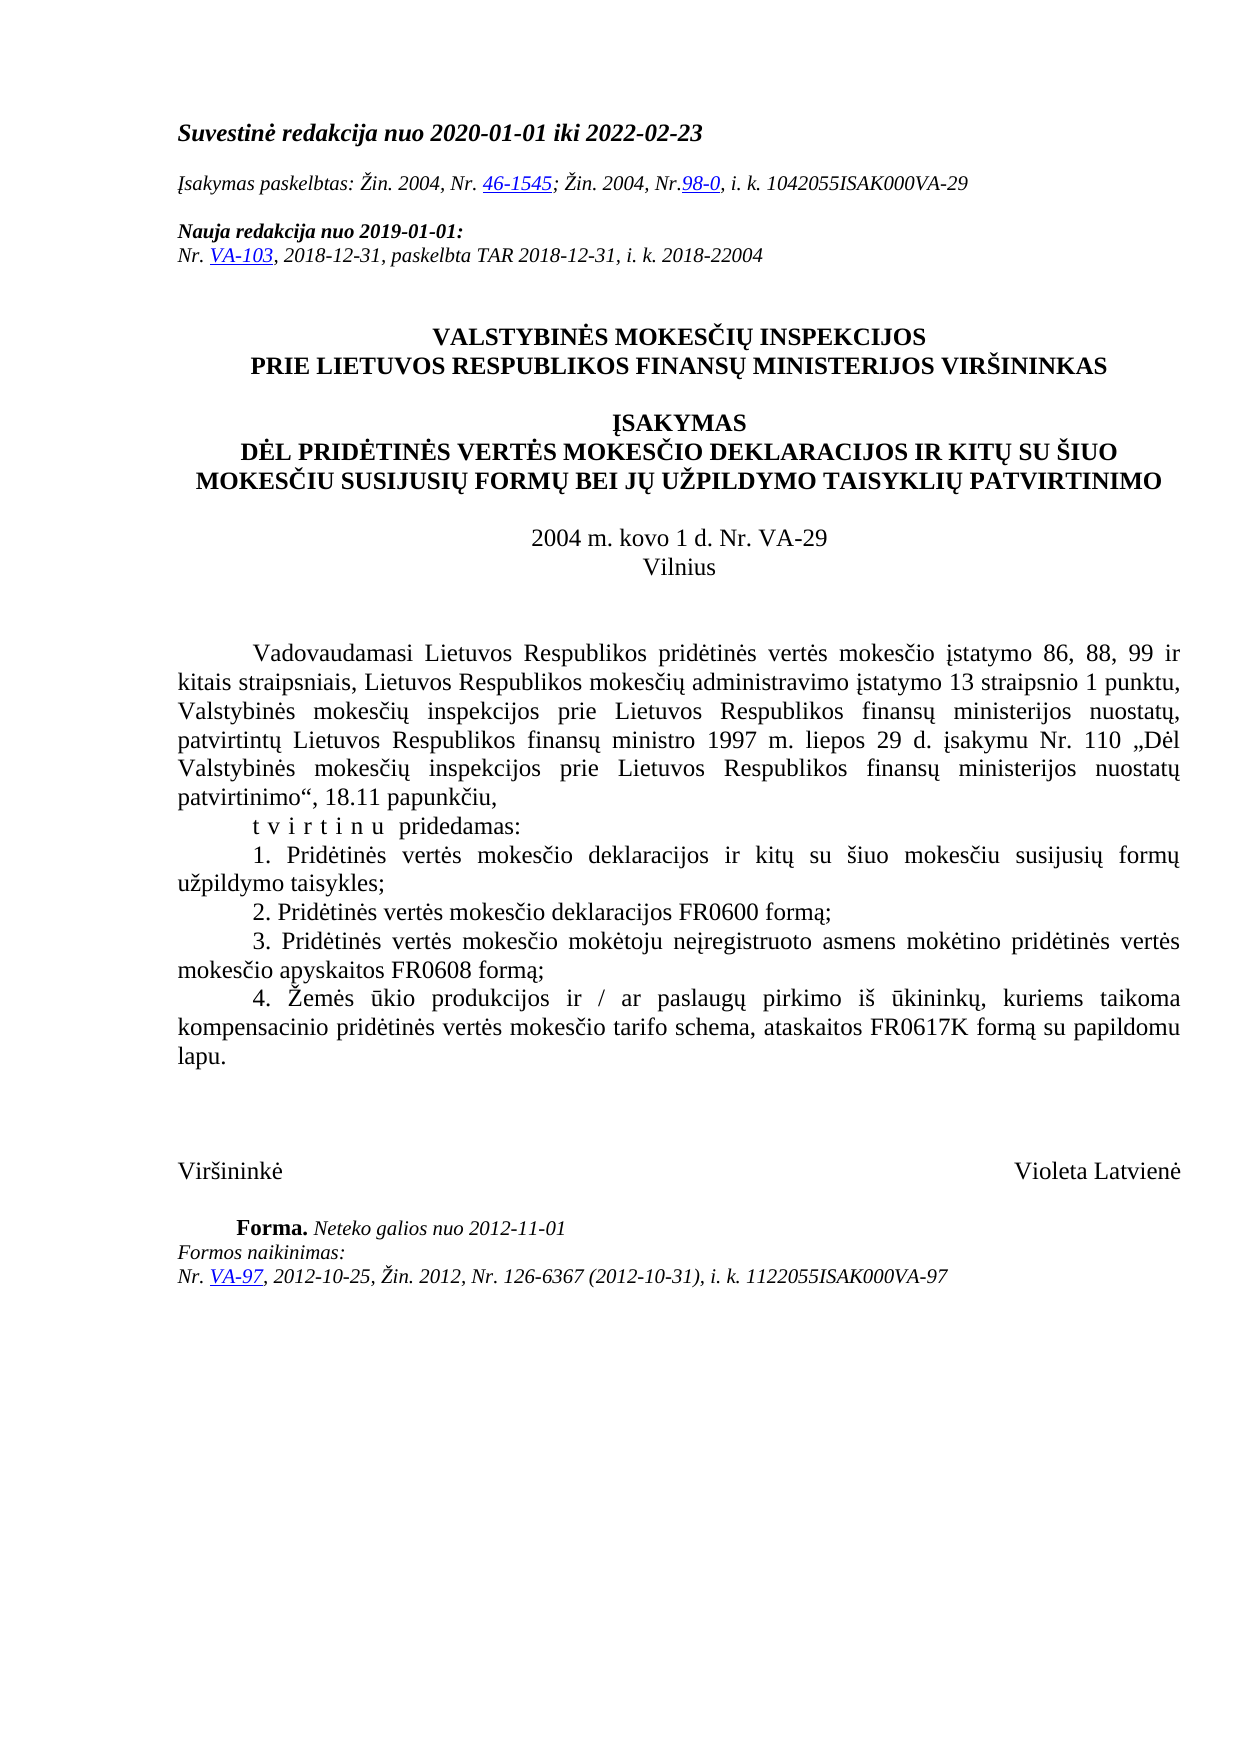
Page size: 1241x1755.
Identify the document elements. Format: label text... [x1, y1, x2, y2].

text tvirtinu pridedamas: [177, 811, 1181, 840]
text Vadovaudamasi Lietuvos Respublikos pridėtinės vertės mokesčio įstatymo 86, 88, 99 ir kitais straipsniais, Lietuvos Respublikos mokesčių administravimo įstatymo 13 straipsnio 1 punktu, Valstybinės mokesčių inspekcijos prie Lietuvos Respublikos finansų ministerijos nuostatų, patvirtintų Lietuvos Respublikos finansų ministro 1997 m. liepos 29 d. įsakymu Nr. 110 „Dėl Valstybinės mokesčių inspekcijos prie Lietuvos Respublikos finansų ministerijos nuostatų patvirtinimo“, 18.11 papunkčiu, [177, 638, 1181, 811]
text Nr. VA-103, 2018-12-31, paskelbta TAR 2018-12-31, i. k. 2018-22004 [177, 243, 1181, 267]
text 3. Pridėtinės vertės mokesčio mokėtoju neįregistruoto asmens mokėtino pridėtinės vertės mokesčio apyskaitos FR0608 formą; [177, 926, 1181, 983]
text Nr. VA-97, 2012-10-25, Žin. 2012, Nr. 126-6367 (2012-10-31), i. k. 1122055ISAK000VA-97 [177, 1264, 1181, 1288]
text 4. Žemės ūkio produkcijos ir / ar paslaugų pirkimo iš ūkininkų, kuriems taikoma kompensacinio pridėtinės vertės mokesčio tarifo schema, ataskaitos FR0617K formą su papildomu lapu. [177, 983, 1181, 1070]
text 2. Pridėtinės vertės mokesčio deklaracijos FR0600 formą; [177, 897, 1181, 926]
text Forma. Neteko galios nuo 2012-11-01 [177, 1213, 1181, 1240]
text Įsakymas paskelbtas: Žin. 2004, Nr. 46-1545; Žin. 2004, Nr.98-0, i. k. 1042055ISAK000VA-29 [177, 171, 1181, 195]
text VALSTYBINĖS MOKESČIŲ INSPEKCIJOS [177, 322, 1181, 351]
text ĮSAKYMAS [177, 408, 1181, 437]
text Vilnius [177, 552, 1181, 581]
text DĖL PRIDĖTINĖS VERTĖS MOKESČIO DEKLARACIJOS IR KITŲ SU ŠIUO MOKESČIU SUSIJUSIŲ FORMŲ BEI JŲ UŽPILDYMO TAISYKLIŲ PATVIRTINIMO [177, 437, 1181, 495]
text Viršininkė Violeta Latvienė [177, 1156, 1181, 1185]
text Suvestinė redakcija nuo 2020-01-01 iki 2022-02-23 [177, 118, 1181, 147]
text 2004 m. kovo 1 d. Nr. VA-29 [177, 523, 1181, 552]
text 1. Pridėtinės vertės mokesčio deklaracijos ir kitų su šiuo mokesčiu susijusių formų užpildymo taisykles; [177, 840, 1181, 897]
text PRIE LIETUVOS RESPUBLIKOS FINANSŲ MINISTERIJOS VIRŠININKAS [177, 351, 1181, 380]
text Nauja redakcija nuo 2019-01-01: [177, 219, 1181, 243]
text Formos naikinimas: [177, 1240, 1181, 1264]
